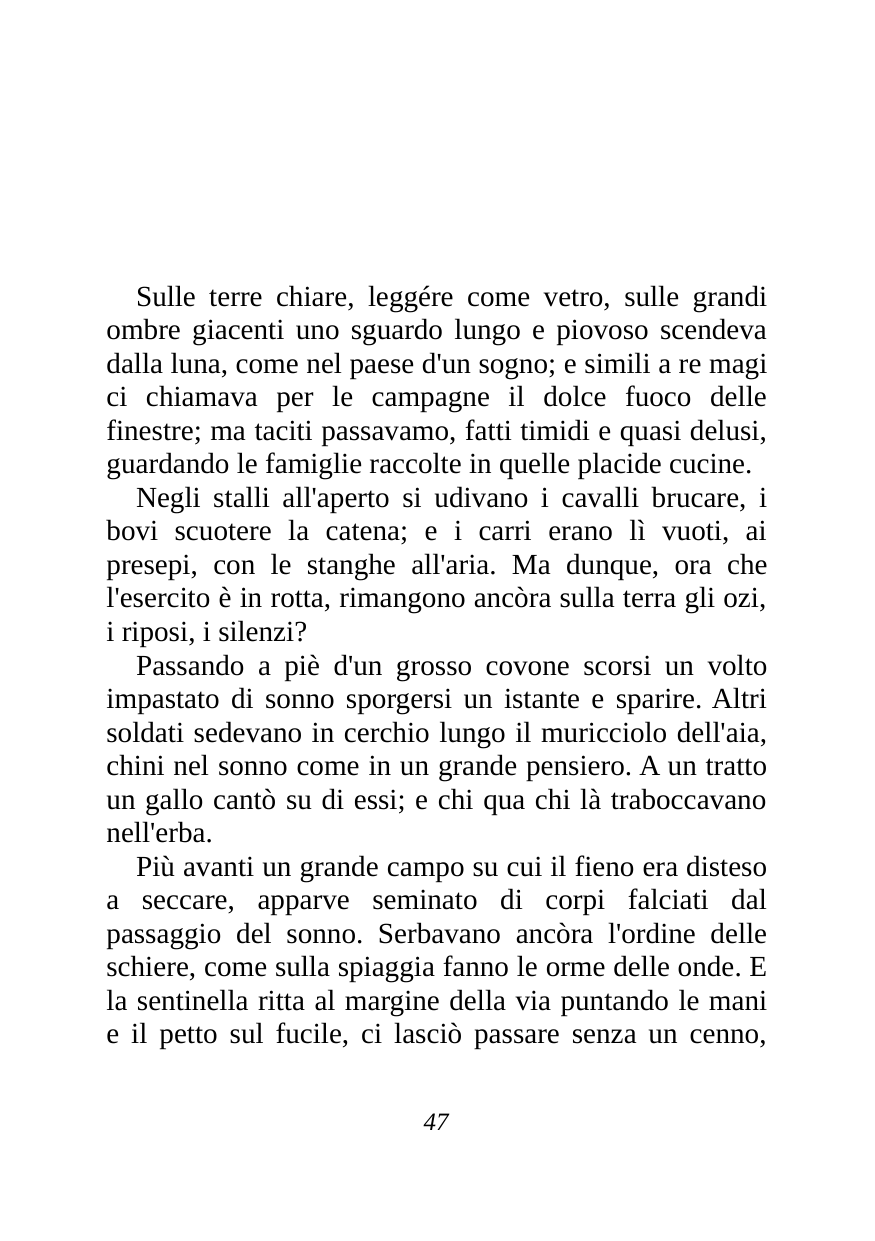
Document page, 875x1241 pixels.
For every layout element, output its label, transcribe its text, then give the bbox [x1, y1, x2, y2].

text Sulle terre chiare, leggére come vetro, sulle grandi ombre giacenti uno sguardo lungo e piovoso scendeva dalla luna, come nel paese d'un sogno; e simili a re magi ci chiamava per le campagne il dolce fuoco delle finestre; ma taciti passavamo, fatti timidi e quasi delusi, guardando le famiglie raccolte in quelle placide cucine. [106, 279, 768, 480]
text Passando a piè d'un grosso covone scorsi un volto impastato di sonno sporgersi un istante e sparire. Altri soldati sedevano in cerchio lungo il muricciolo dell'aia, chini nel sonno come in un grande pensiero. A un tratto un gallo cantò su di essi; e chi qua chi là traboccavano nell'erba. [106, 648, 768, 849]
text Più avanti un grande campo su cui il fieno era disteso a seccare, apparve seminato di corpi falciati dal passaggio del sonno. Serbavano ancòra l'ordine delle schiere, come sulla spiaggia fanno le orme delle onde. E la sentinella ritta al margine della via puntando le mani e il petto sul fucile, ci lasciò passare senza un cenno, [106, 849, 768, 1050]
text Negli stalli all'aperto si udivano i cavalli brucare, i bovi scuotere la catena; e i carri erano lì vuoti, ai presepi, con le stanghe all'aria. Ma dunque, ora che l'esercito è in rotta, rimangono ancòra sulla terra gli ozi, i riposi, i silenzi? [106, 480, 768, 648]
